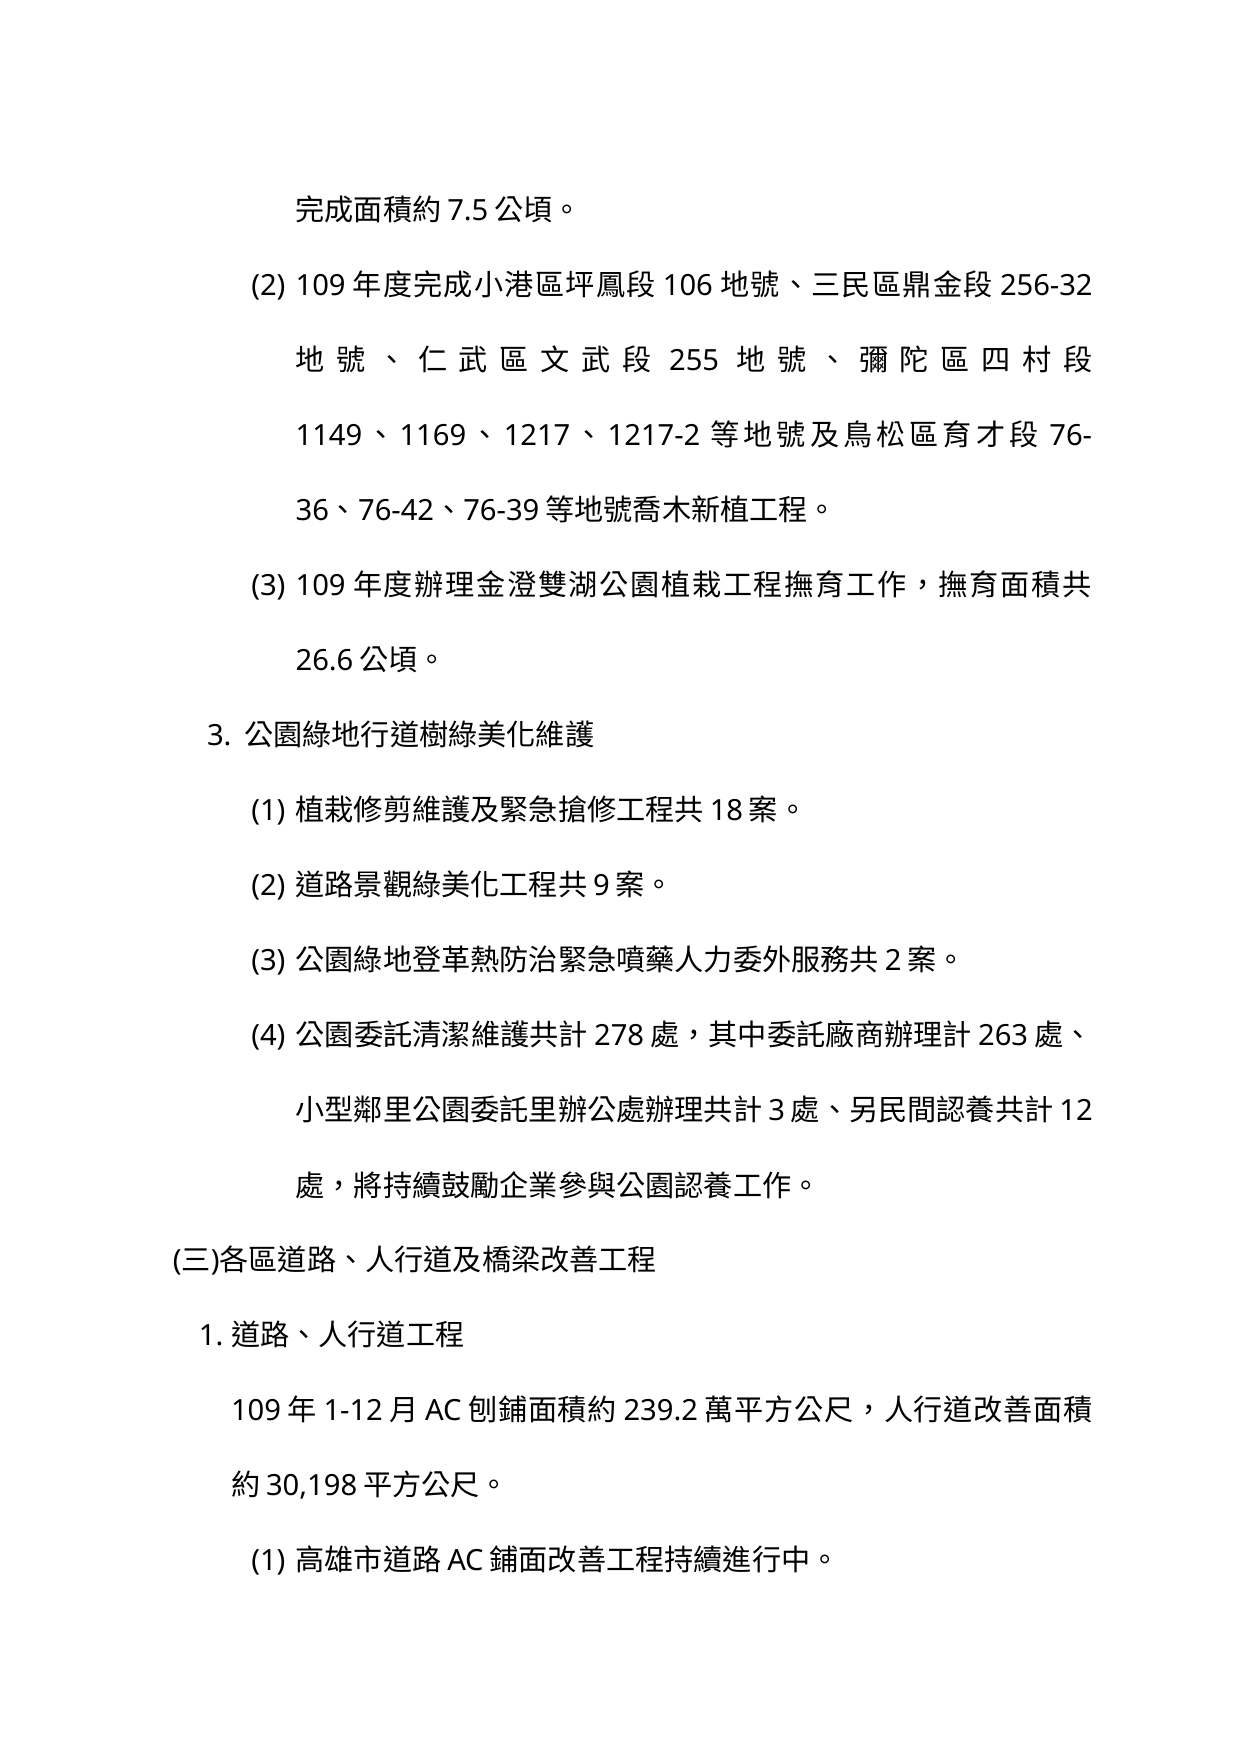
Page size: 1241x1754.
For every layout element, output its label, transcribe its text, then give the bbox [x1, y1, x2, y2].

list 植栽修剪維護及緊急搶修工程共18案。 [251, 764, 1092, 839]
list 公園綠地登革熱防治緊急噴藥人力委外服務共2案。 [251, 914, 1092, 989]
list 道路景觀綠美化工程共9案。 [251, 839, 1092, 914]
list 公園綠地行道樹綠美化維護 [207, 689, 1092, 764]
text (三)各區道路、人行道及橋梁改善工程 [173, 1214, 1092, 1289]
list 道路、人行道工程 109年1-12月AC刨鋪面積約239.2萬平方公尺，人行道改善面積約30,198平方公尺。 [199, 1289, 1092, 1514]
list 109年度完成小港區坪鳳段106地號、三民區鼎金段256-32地號、仁武區文武段255地號、彌陀區四村段1149、1169、1217、1217-2等地號及鳥松區育才段76-36、76-42、76-39等地號喬木新植工程。 [251, 239, 1092, 539]
list 高雄市道路AC鋪面改善工程持續進行中。 [251, 1514, 1067, 1589]
list 完成面積約7.5公頃。 [251, 164, 1092, 239]
list 109年度辦理金澄雙湖公園植栽工程撫育工作，撫育面積共26.6公頃。 [251, 539, 1092, 689]
list 公園委託清潔維護共計278處，其中委託廠商辦理計263處、小型鄰里公園委託里辦公處辦理共計3處、另民間認養共計12處，將持續鼓勵企業參與公園認養工作。 [251, 989, 1092, 1214]
